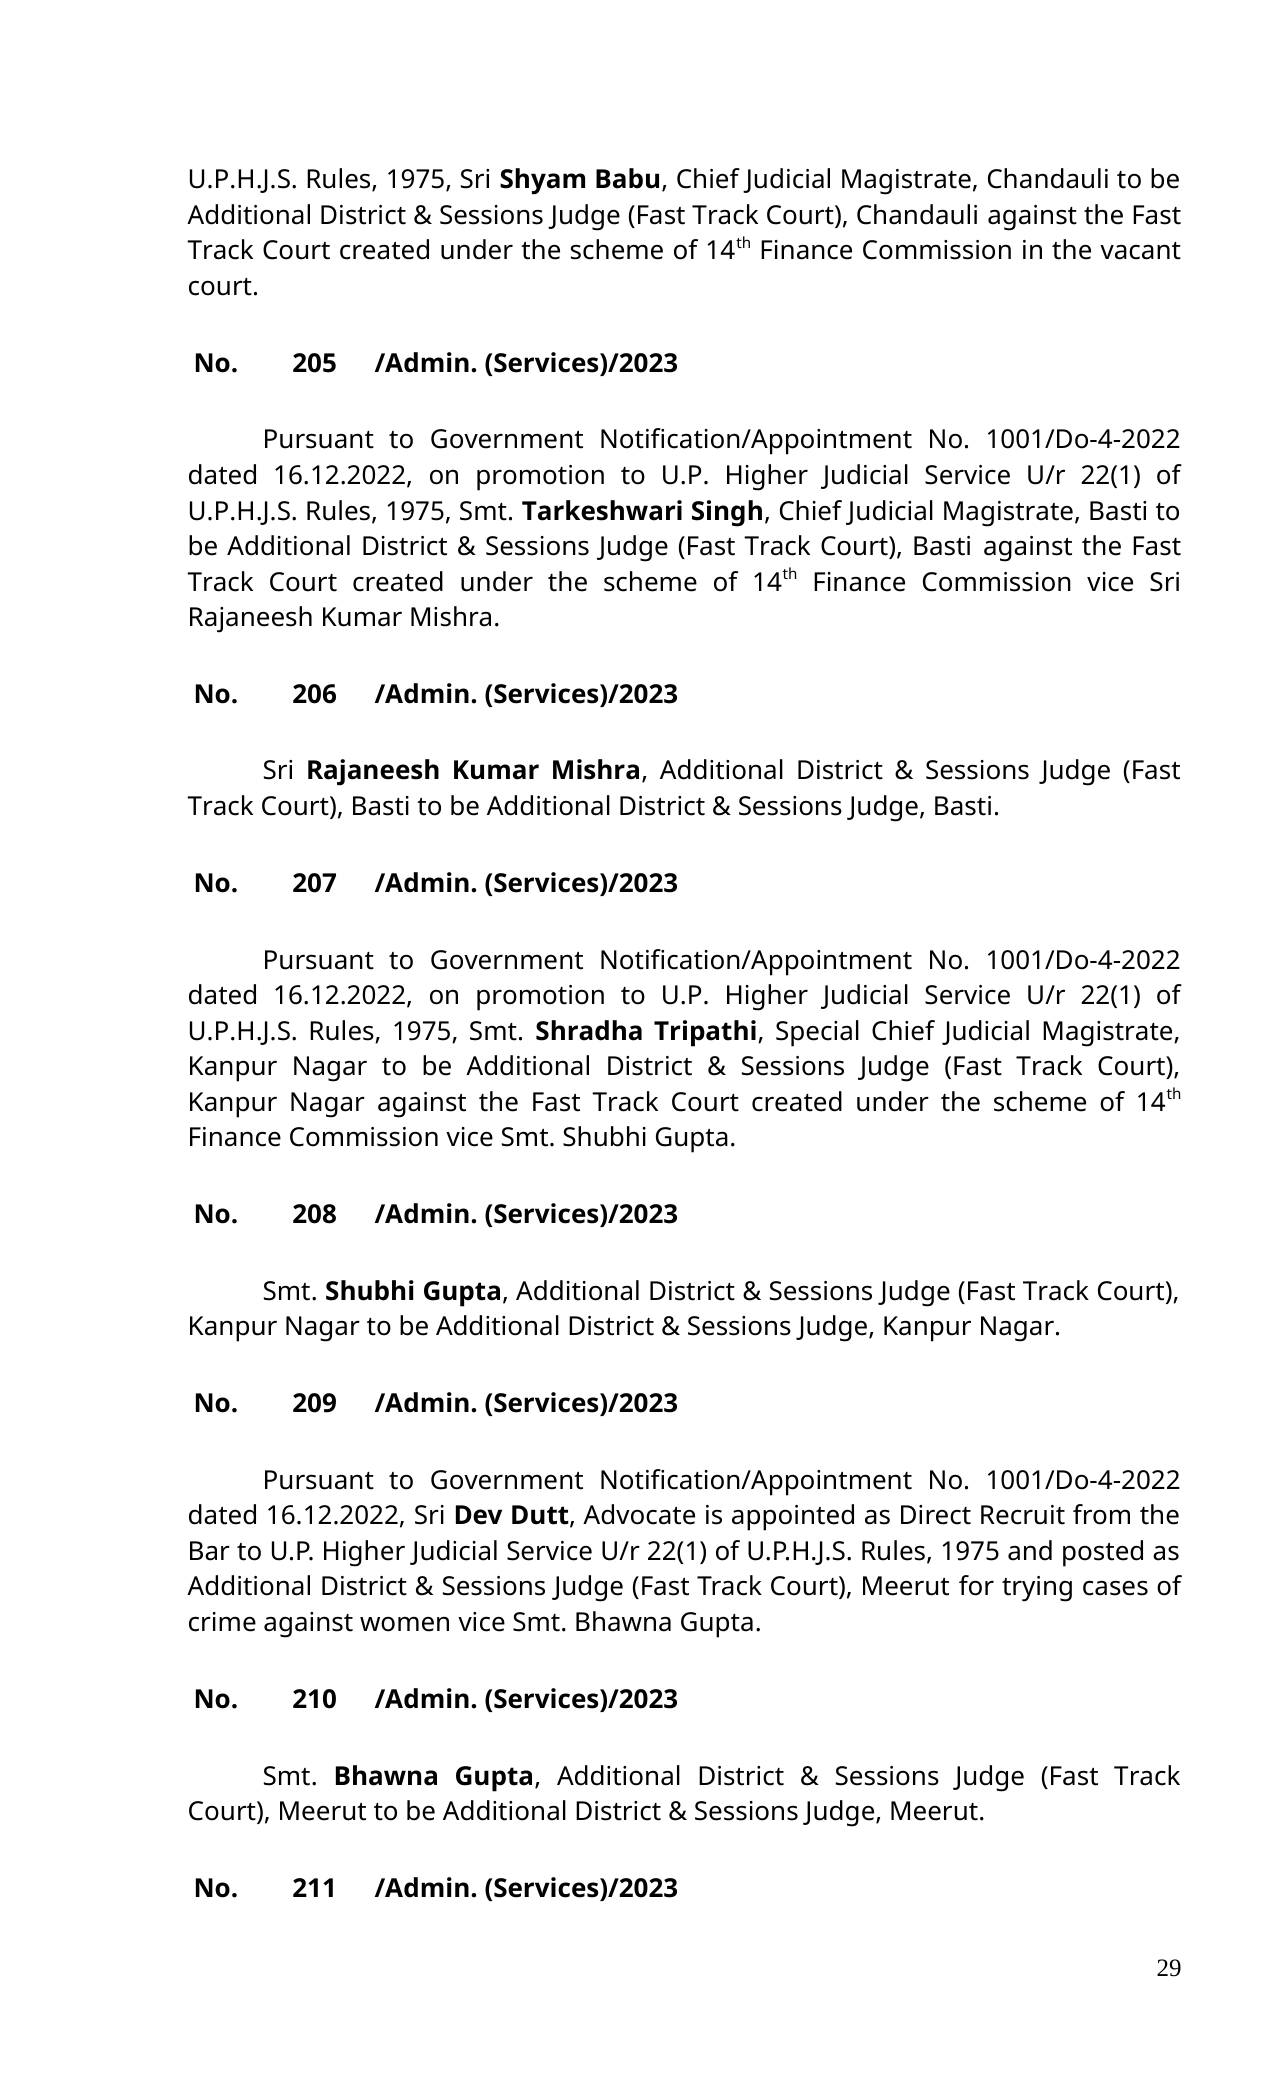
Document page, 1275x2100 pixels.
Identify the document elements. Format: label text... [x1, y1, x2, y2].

table_header /Admin. (Services)/2023 [369, 1190, 762, 1237]
text Pursuant to Government Notification/Appointment No. 1001/Do-4-2022 dated 16.12.2022, Sri Dev Dutt, Advocate is appointed as Direct Recruit from the Bar to U.P. Higher Judicial Service U/r 22(1) of U.P.H.J.S. Rules, 1975 and posted as Additional District & Sessions Judge (Fast Track Court), Meerut for trying cases of crime against women vice Smt. Bhawna Gupta. [187, 1461, 1181, 1639]
table_header /Admin. (Services)/2023 [369, 1379, 762, 1426]
table_header /Admin. (Services)/2023 [369, 1675, 762, 1722]
text U.P.H.J.S. Rules, 1975, Sri Shyam Babu, Chief Judicial Magistrate, Chandauli to be Additional District & Sessions Judge (Fast Track Court), Chandauli against the Fast Track Court created under the scheme of 14th Finance Commission in the vacant court. [187, 161, 1181, 303]
table_header No. [188, 339, 249, 386]
text Pursuant to Government Notification/Appointment No. 1001/Do-4-2022 dated 16.12.2022, on promotion to U.P. Higher Judicial Service U/r 22(1) of U.P.H.J.S. Rules, 1975, Smt. Shradha Tripathi, Special Chief Judicial Magistrate, Kanpur Nagar to be Additional District & Sessions Judge (Fast Track Court), Kanpur Nagar against the Fast Track Court created under the scheme of 14th Finance Commission vice Smt. Shubhi Gupta. [187, 941, 1181, 1154]
table_header No. [188, 1190, 249, 1237]
table_header /Admin. (Services)/2023 [369, 1864, 762, 1911]
table_header No. [188, 1675, 249, 1722]
table_header No. [188, 1864, 249, 1911]
table_header [249, 1675, 368, 1722]
table_header [249, 339, 368, 386]
text Pursuant to Government Notification/Appointment No. 1001/Do-4-2022 dated 16.12.2022, on promotion to U.P. Higher Judicial Service U/r 22(1) of U.P.H.J.S. Rules, 1975, Smt. Tarkeshwari Singh, Chief Judicial Magistrate, Basti to be Additional District & Sessions Judge (Fast Track Court), Basti against the Fast Track Court created under the scheme of 14th Finance Commission vice Sri Rajaneesh Kumar Mishra. [187, 421, 1181, 634]
text Smt. Shubhi Gupta, Additional District & Sessions Judge (Fast Track Court), Kanpur Nagar to be Additional District & Sessions Judge, Kanpur Nagar. [187, 1272, 1181, 1343]
table_header No. [188, 670, 249, 717]
table_header [249, 859, 368, 906]
text Sri Rajaneesh Kumar Mishra, Additional District & Sessions Judge (Fast Track Court), Basti to be Additional District & Sessions Judge, Basti. [187, 752, 1181, 823]
table_header [249, 1190, 368, 1237]
table_header /Admin. (Services)/2023 [369, 859, 762, 906]
table_header /Admin. (Services)/2023 [369, 670, 762, 717]
table_header [249, 670, 368, 717]
table_header [249, 1379, 368, 1426]
table_header [249, 1864, 368, 1911]
text Smt. Bhawna Gupta, Additional District & Sessions Judge (Fast Track Court), Meerut to be Additional District & Sessions Judge, Meerut. [187, 1757, 1181, 1828]
table_header No. [188, 1379, 249, 1426]
table_header /Admin. (Services)/2023 [369, 339, 762, 386]
table_header No. [188, 859, 249, 906]
